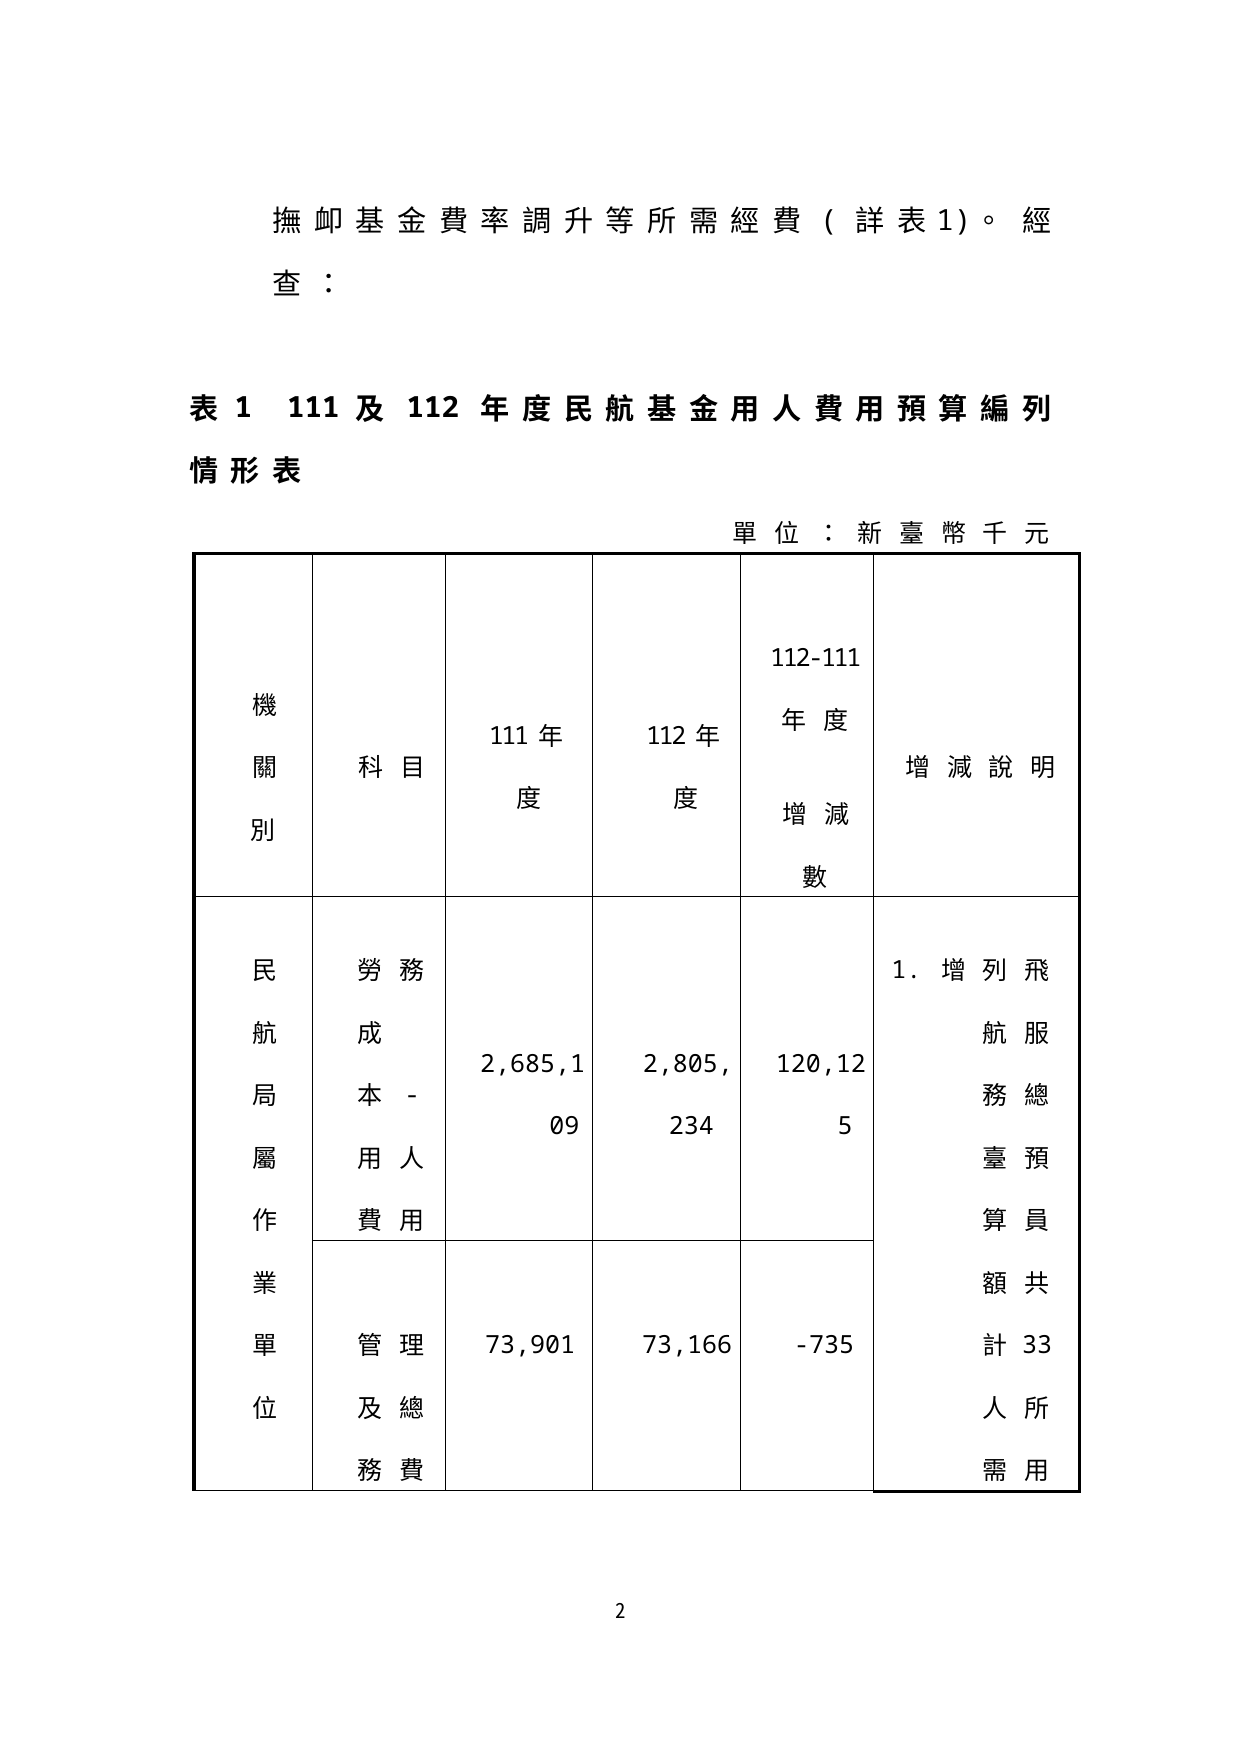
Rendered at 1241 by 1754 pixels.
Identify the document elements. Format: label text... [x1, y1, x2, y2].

table_cell 73,901 [446, 1241, 592, 1490]
table_cell 民航局屬作業單位 [196, 897, 312, 1490]
table_header 112年度 [593, 555, 740, 896]
table_cell 勞務成本-用人費用 [313, 897, 445, 1240]
table_header 112-111年度 增減數 [741, 555, 873, 896]
table_header 增減說明 [874, 555, 1078, 896]
text 撫卹基金費率調升等所需經費(詳表1)。經查： [242, 177, 1058, 302]
table_cell -735 [741, 1241, 873, 1490]
table_header 111年度 [446, 555, 592, 896]
text 單位：新臺幣千元 [183, 490, 1058, 552]
table_header 機關別 [196, 555, 312, 896]
table_cell 管理及總務費 [313, 1241, 445, 1490]
table_cell 2,685,109 [446, 897, 592, 1240]
table_cell 增列飛航服務總臺預算員額共計33人所需用人費用。 調整待遇、員工考績晉級、公務人員退休撫卹基金費率調升等所需經費。 [874, 897, 1078, 1490]
text 表1 111及112年度民航基金用人費用預算編列情形表 [183, 365, 1058, 490]
table_cell 2,805,234 [593, 897, 740, 1240]
table_header 科目 [313, 555, 445, 896]
table_cell 120,125 [741, 897, 873, 1240]
table_cell 73,166 [593, 1241, 740, 1490]
